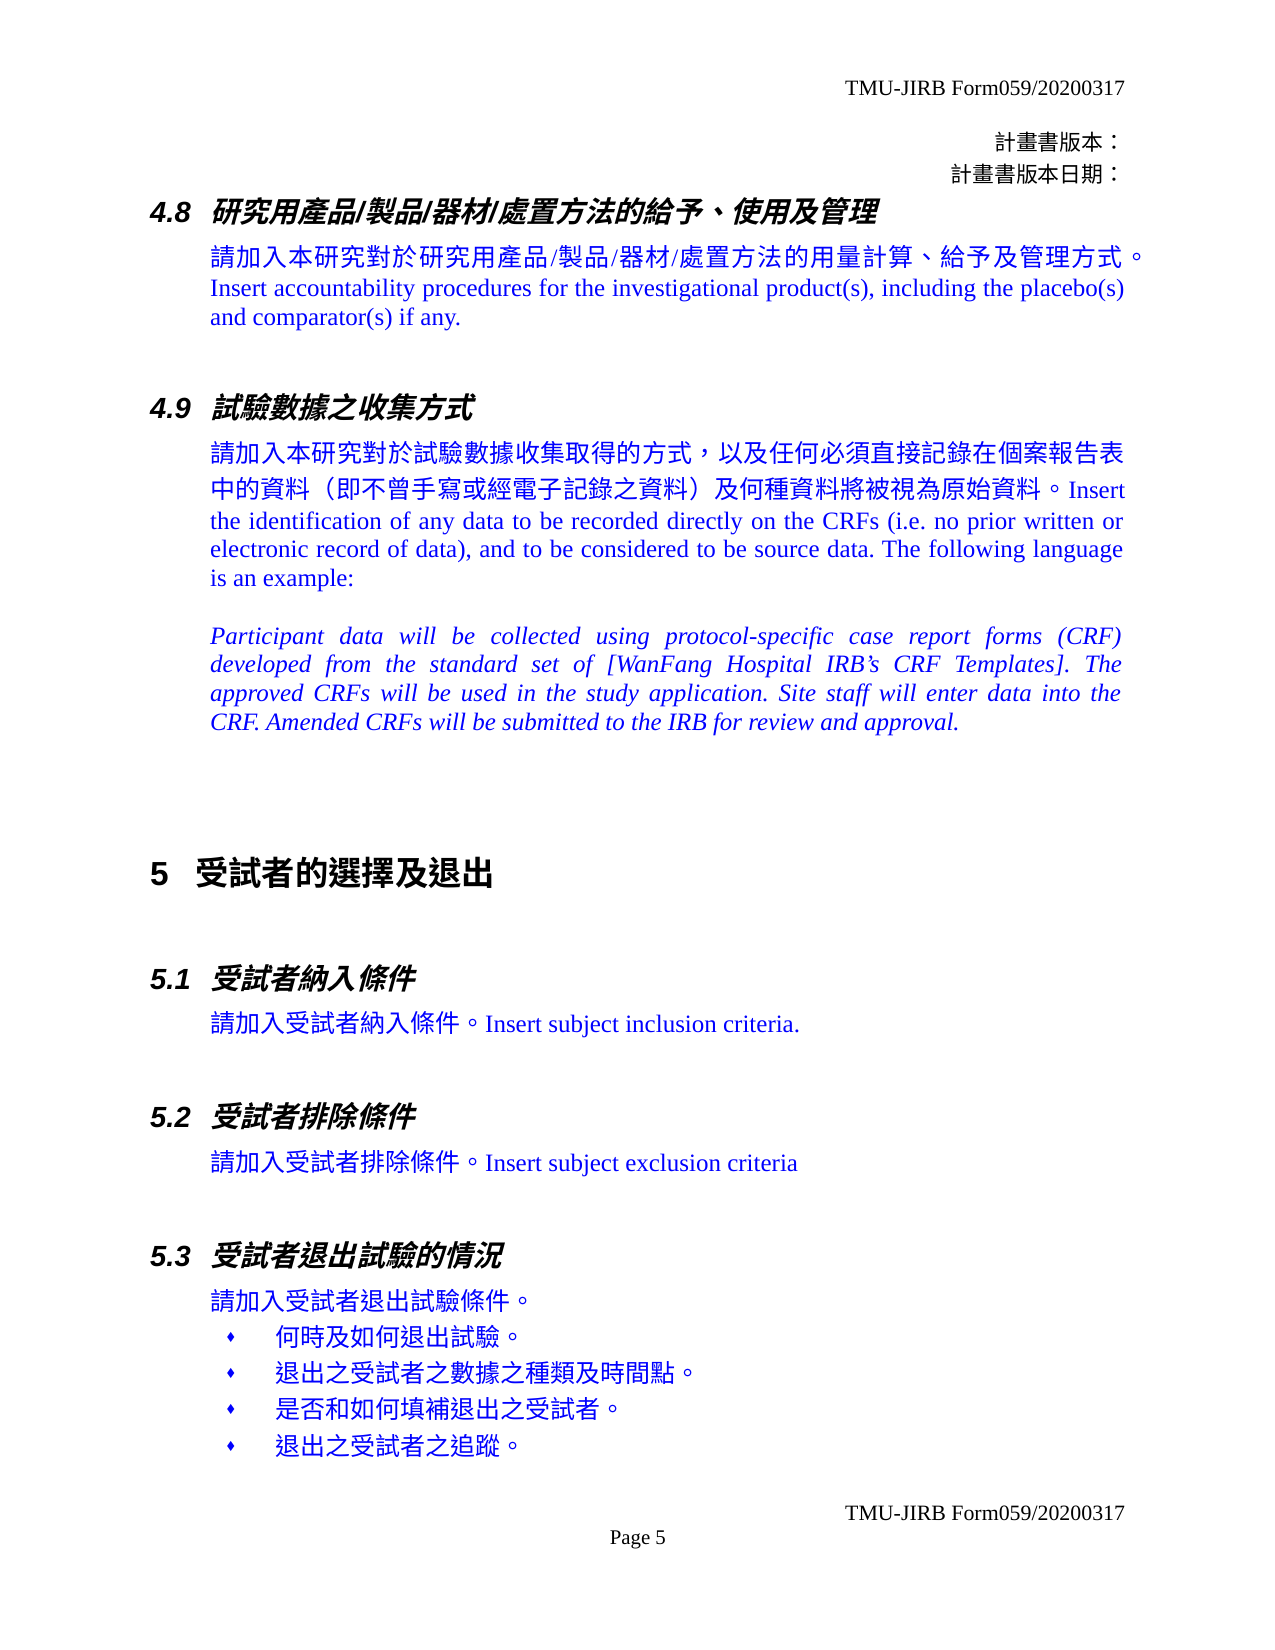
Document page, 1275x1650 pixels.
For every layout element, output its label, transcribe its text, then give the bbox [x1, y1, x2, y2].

subtitle 研究用產品/製品/器材/處置方法的給予、使用及管理 [150, 189, 1125, 231]
list 退出之受試者之追蹤。 [225, 1426, 1125, 1462]
subtitle 受試者的選擇及退出 [150, 847, 1125, 895]
subtitle 受試者退出試驗的情況 [150, 1232, 1125, 1275]
subtitle 受試者排除條件 [150, 1094, 1125, 1136]
text 請加入本研究對於研究用產品/製品/器材/處置方法的用量計算、給予及管理方式。Insert accountability procedures for the investigational product(s), including the placebo(s) and comparator(s) if any. [210, 237, 1125, 331]
text 請加入本研究對於試驗數據收集取得的方式，以及任何必須直接記錄在個案報告表中的資料（即不曾手寫或經電子記錄之資料）及何種資料將被視為原始資料。Insert the identification of any data to be recorded directly on the CRFs (i.e. no prior written or electronic record of data), and to be considered to be source data. The following language is an example: [210, 433, 1125, 592]
subtitle 受試者納入條件 [150, 955, 1125, 998]
text 請加入受試者退出試驗條件。 [210, 1281, 1125, 1317]
list 是否和如何填補退出之受試者。 [225, 1390, 1125, 1426]
list 何時及如何退出試驗。 [225, 1317, 1125, 1353]
list 退出之受試者之數據之種類及時間點。 [225, 1353, 1125, 1390]
text 請加入受試者排除條件。Insert subject exclusion criteria [210, 1142, 1125, 1179]
subtitle 試驗數據之收集方式 [150, 385, 1125, 427]
text 請加入受試者納入條件。Insert subject inclusion criteria. [210, 1004, 1125, 1040]
text Participant data will be collected using protocol-specific case report forms (CRF) developed from the standard set of [WanFang Hospital IRB’s CRF Templates]. The approved CRFs will be used in the study application. Site staff will enter data into the CRF. Amended CRFs will be submitted to the IRB for review and approval. [210, 621, 1125, 736]
